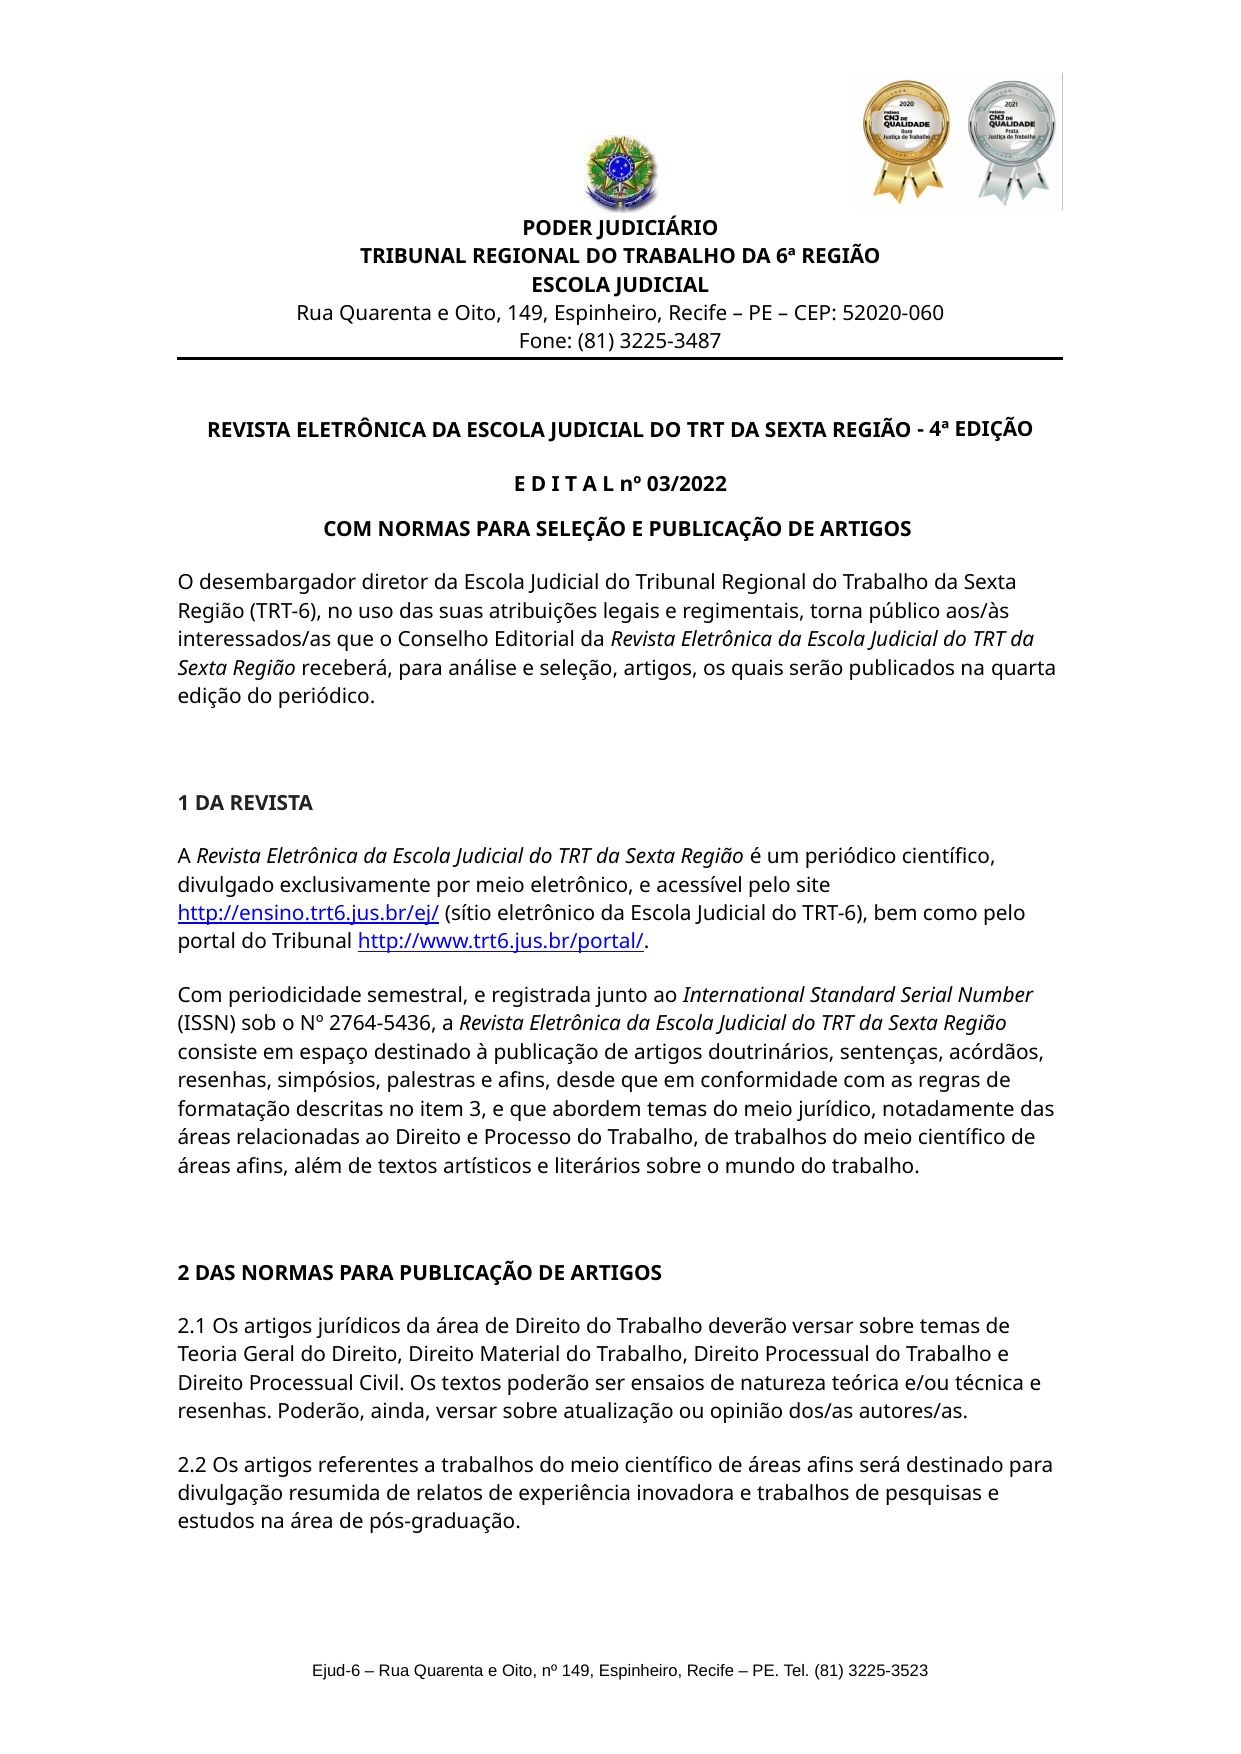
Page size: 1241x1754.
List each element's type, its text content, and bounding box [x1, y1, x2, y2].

subtitle 2 DAS NORMAS PARA PUBLICAÇÃO DE ARTIGOS [177, 1258, 1063, 1286]
subtitle O desembargador diretor da Escola Judicial do Tribunal Regional do Trabalho da Sexta Região (TRT-6), no uso das suas atribuições legais e regimentais, torna público aos/às interessados/as que o Conselho Editorial da Revista Eletrônica da Escola Judicial do TRT da Sexta Região receberá, para análise e seleção, artigos, os quais serão publicados na quarta edição do periódico. [177, 567, 1063, 709]
subtitle E D I T A L nº 03/2022 [177, 469, 1063, 497]
subtitle REVISTA ELETRÔNICA DA ESCOLA JUDICIAL DO TRT DA SEXTA REGIÃO - 4ª EDIÇÃO [177, 414, 1063, 444]
picture [583, 135, 659, 213]
subtitle 2.1 Os artigos jurídicos da área de Direito do Trabalho deverão versar sobre temas de Teoria Geral do Direito, Direito Material do Trabalho, Direito Processual do Trabalho e Direito Processual Civil. Os textos poderão ser ensaios de natureza teórica e/ou técnica e resenhas. Poderão, ainda, versar sobre atualização ou opinião dos/as autores/as. [177, 1311, 1063, 1425]
subtitle 2.2 Os artigos referentes a trabalhos do meio científico de áreas afins será destinado para divulgação resumida de relatos de experiência inovadora e trabalhos de pesquisas e estudos na área de pós-graduação. [177, 1450, 1063, 1535]
subtitle COM NORMAS PARA SELEÇÃO E PUBLICAÇÃO DE ARTIGOS [177, 514, 1063, 542]
subtitle Com periodicidade semestral, e registrada junto ao International Standard Serial Number (ISSN) sob o Nº 2764-5436, a Revista Eletrônica da Escola Judicial do TRT da Sexta Região consiste em espaço destinado à publicação de artigos doutrinários, sentenças, acórdãos, resenhas, simpósios, palestras e afins, desde que em conformidade com as regras de formatação descritas no item 3, e que abordem temas do meio jurídico, notadamente das áreas relacionadas ao Direito e Processo do Trabalho, de trabalhos do meio científico de áreas afins, além de textos artísticos e literários sobre o mundo do trabalho. [177, 980, 1063, 1179]
picture [853, 73, 1064, 213]
subtitle 1 DA REVISTA [177, 788, 1063, 816]
subtitle A Revista Eletrônica da Escola Judicial do TRT da Sexta Região é um periódico científico, divulgado exclusivamente por meio eletrônico, e acessível pelo site http://ensino.trt6.jus.br/ej/ (sítio eletrônico da Escola Judicial do TRT-6), bem como pelo portal do Tribunal http://www.trt6.jus.br/portal/. [177, 841, 1063, 955]
